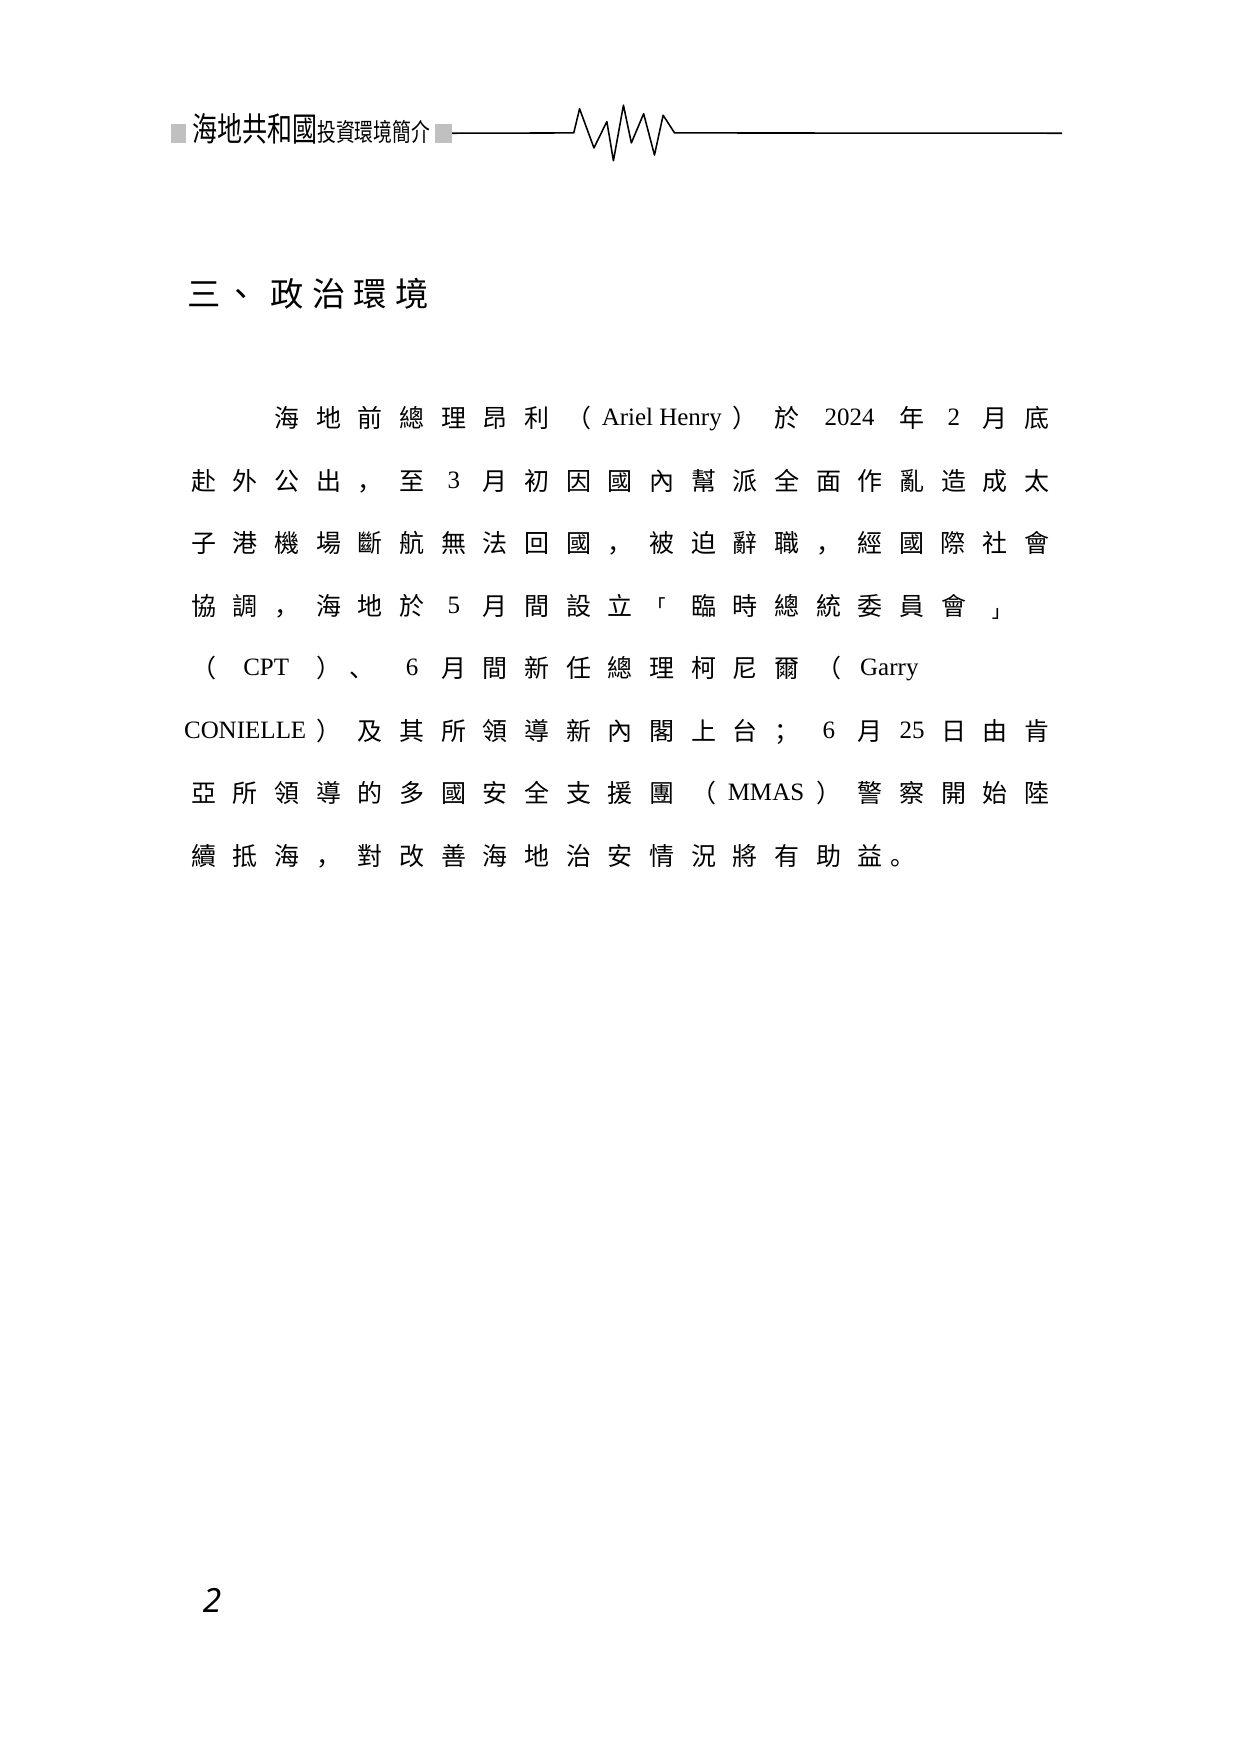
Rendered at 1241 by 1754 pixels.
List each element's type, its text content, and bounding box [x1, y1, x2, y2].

text 海地前總理昂利（Ariel Henry）於2024年2月底赴外公出，至3月初因國內幫派全面作亂造成太子港機場斷航無法回國，被迫辭職，經國際社會協調，海地於5月間設立⸢臨時總統委員會⸥（CPT）、6月間新任總理柯尼爾（Garry CONIELLE）及其所領導新內閣上台；6月25日由肯亞所領導的多國安全支援團（MMAS）警察開始陸續抵海，對改善海地治安情況將有助益。 [183, 375, 1058, 875]
text 三、政治環境 [183, 250, 1058, 313]
